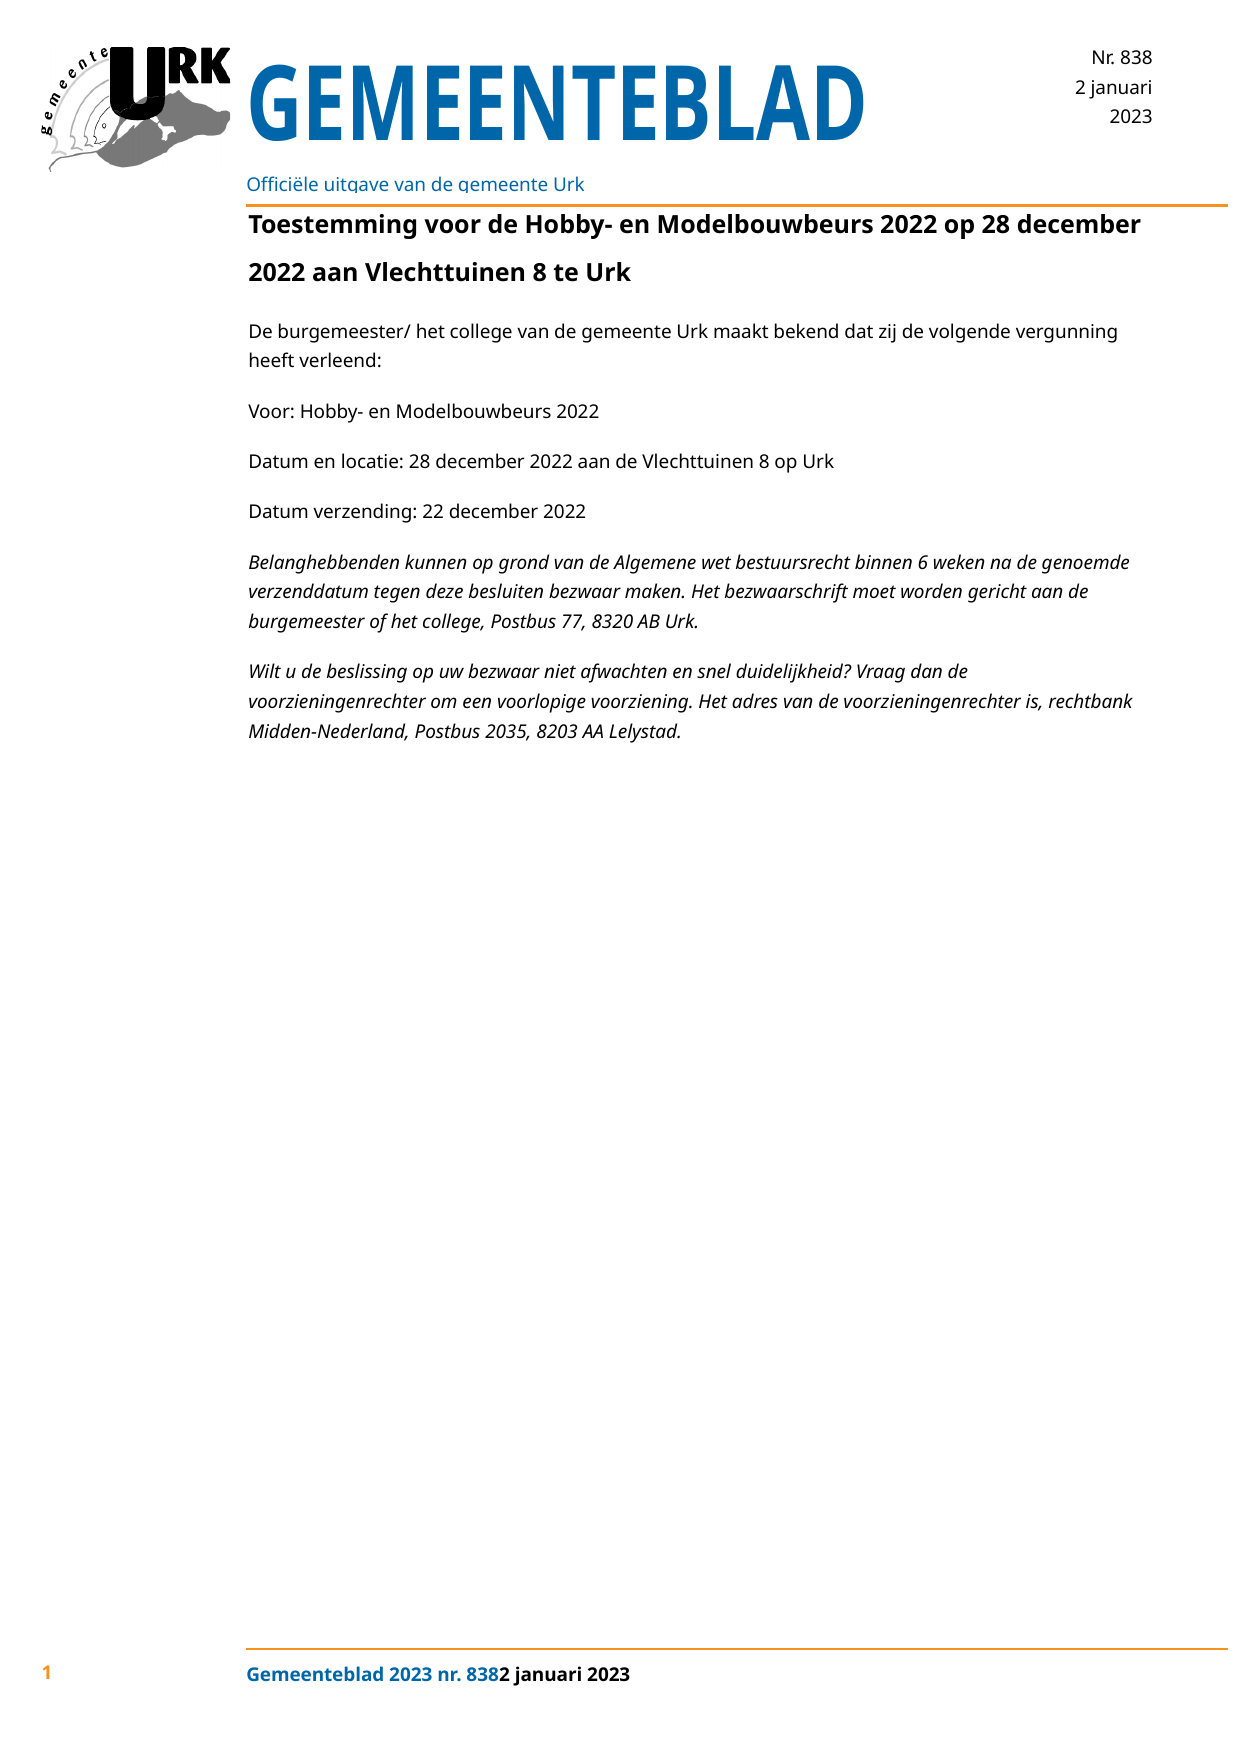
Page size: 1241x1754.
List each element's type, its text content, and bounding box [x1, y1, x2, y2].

text Datum verzending: 22 december 2022 [248, 499, 1152, 524]
text Wilt u de beslissing op uw bezwaar niet afwachten en snel duidelijkheid? Vraag dan de voorzieningenrechter om een voorlopige voorziening. Het adres van de voorzieningenrechter is, rechtbank Midden-Nederland, Postbus 2035, 8203 AA Lelystad. [248, 659, 1152, 744]
text Belanghebbenden kunnen op grond van de Algemene wet bestuursrecht binnen 6 weken na de genoemde verzenddatum tegen deze besluiten bezwaar maken. Het bezwaarschrift moet worden gericht aan de burgemeester of het college, Postbus 77, 8320 AB Urk. [248, 549, 1152, 634]
text De burgemeester/ het college van de gemeente Urk maakt bekend dat zij de volgende vergunning heeft verleend: [248, 318, 1152, 373]
text Voor: Hobby- en Modelbouwbeurs 2022 [248, 398, 1152, 424]
picture [41, 47, 231, 172]
text Datum en locatie: 28 december 2022 aan de Vlechttuinen 8 op Urk [248, 448, 1152, 474]
text Toestemming voor de Hobby- en Modelbouwbeurs 2022 op 28 december 2022 aan Vlechttuinen 8 te Urk [248, 207, 1152, 288]
